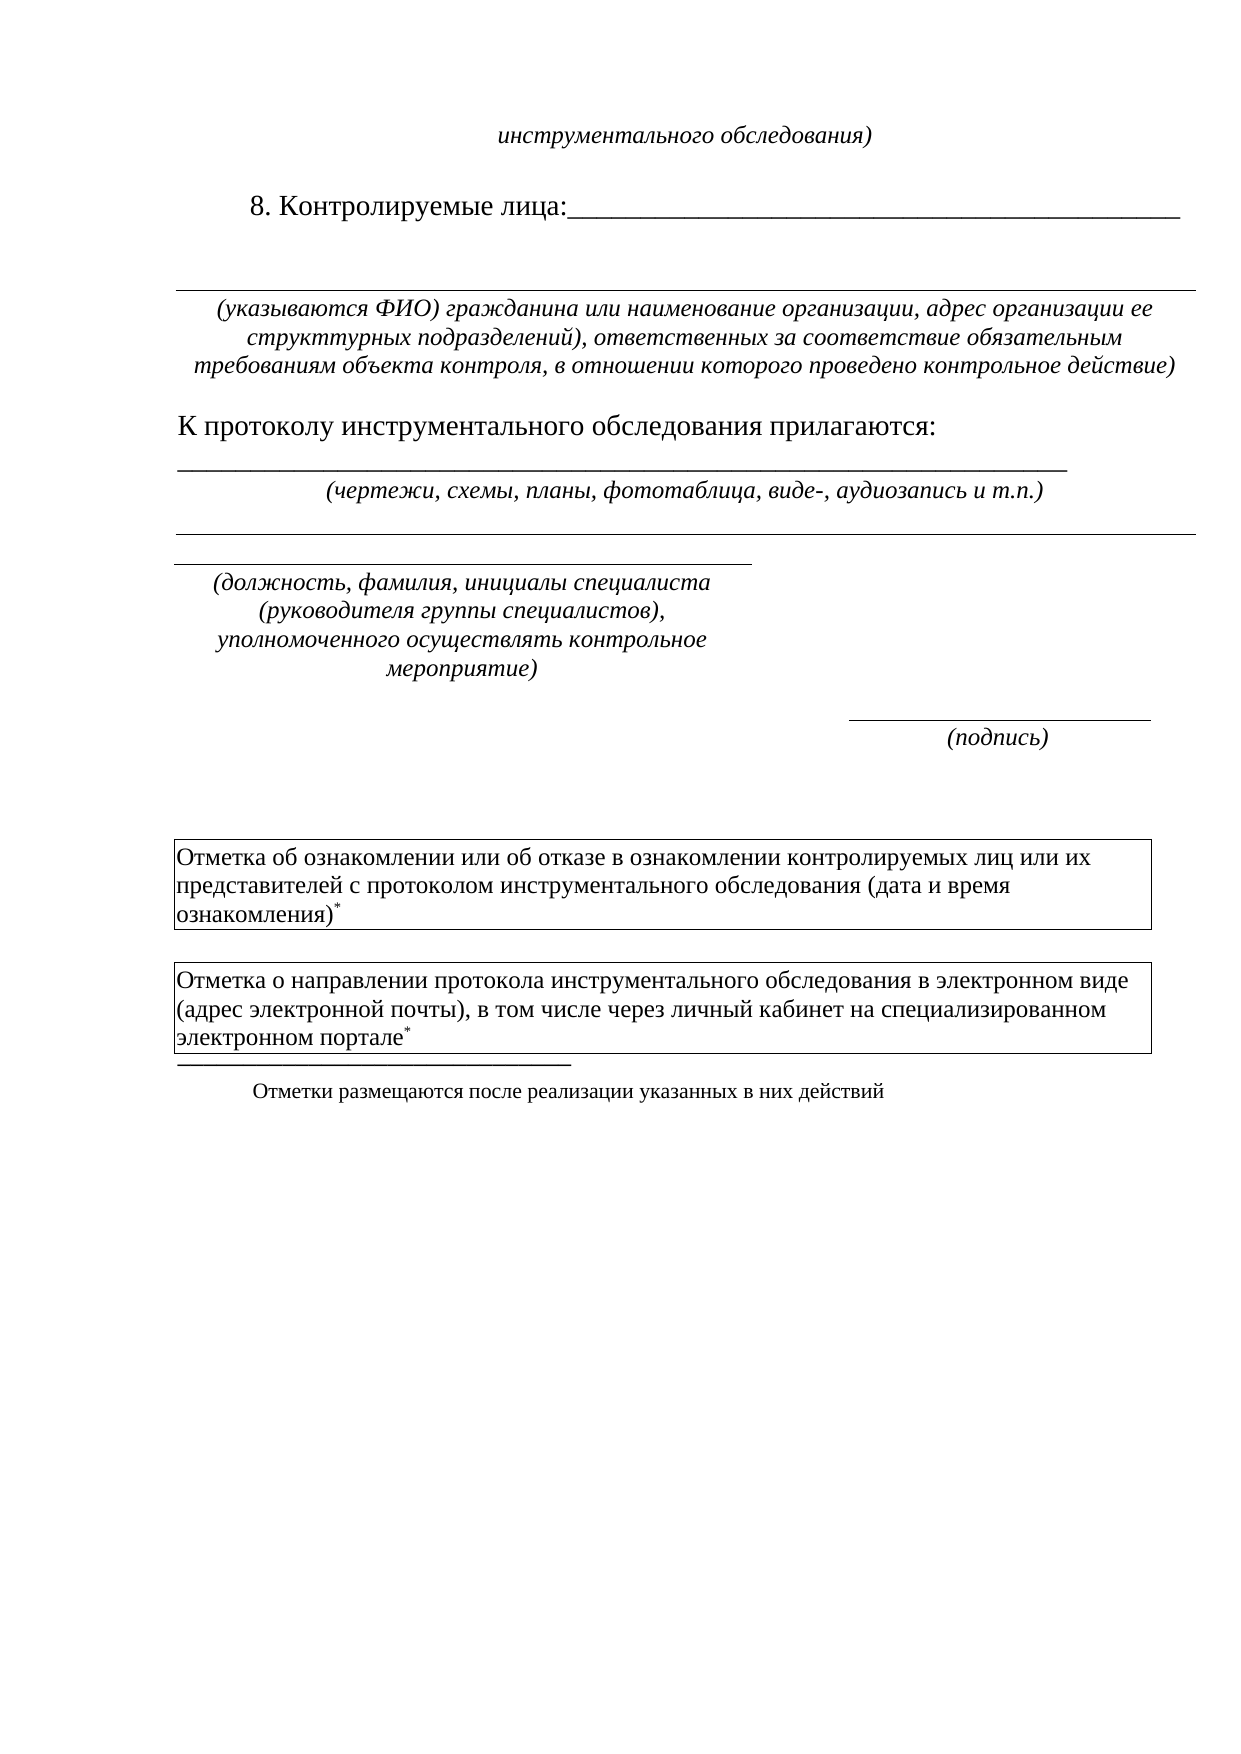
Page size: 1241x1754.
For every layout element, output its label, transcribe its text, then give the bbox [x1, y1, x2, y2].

table_cell [174, 683, 752, 720]
table_cell (подпись) [849, 721, 1149, 839]
table_cell [752, 720, 849, 839]
table_cell инструментального обследования) [176, 118, 1196, 150]
text ────────────────────────────── [177, 1054, 1200, 1078]
table_cell 8. Контролируемые лица:__________________________________________ [176, 187, 1196, 290]
table_cell [174, 720, 752, 839]
table_header (должность, фамилия, инициалы специалиста (руководителя группы специалистов), уполномоченного осуществлять контрольное мероприятие) [174, 565, 752, 683]
table_cell [752, 683, 849, 720]
table_cell Отметка об ознакомлении или об отказе в ознакомлении контролируемых лиц или их представителей с протоколом инструментального обследования (дата и время ознакомления)* [175, 840, 1151, 929]
table_header [849, 564, 1149, 683]
table_cell (указываются ФИО) гражданина или наименование организации, адрес организации ее структтурных подразделений), ответственных за соответствие обязательным требованиям объекта контроля, в отношении которого проведено контрольное действие) К протоколу инструментального обследования прилагаются: _____________________________________________________________ (чертежи, схемы, планы, фототаблица, виде-, аудиозапись и т.п.) [176, 291, 1196, 534]
list Отметки размещаются после реализации указанных в них действий [215, 1078, 1200, 1104]
table_cell [176, 150, 1196, 187]
table_cell [174, 930, 1149, 962]
table_cell Отметка о направлении протокола инструментального обследования в электронном виде (адрес электронной почты), в том числе через личный кабинет на специализированном электронном портале* [175, 963, 1151, 1053]
table_cell [849, 683, 1149, 720]
table_header [752, 564, 849, 683]
